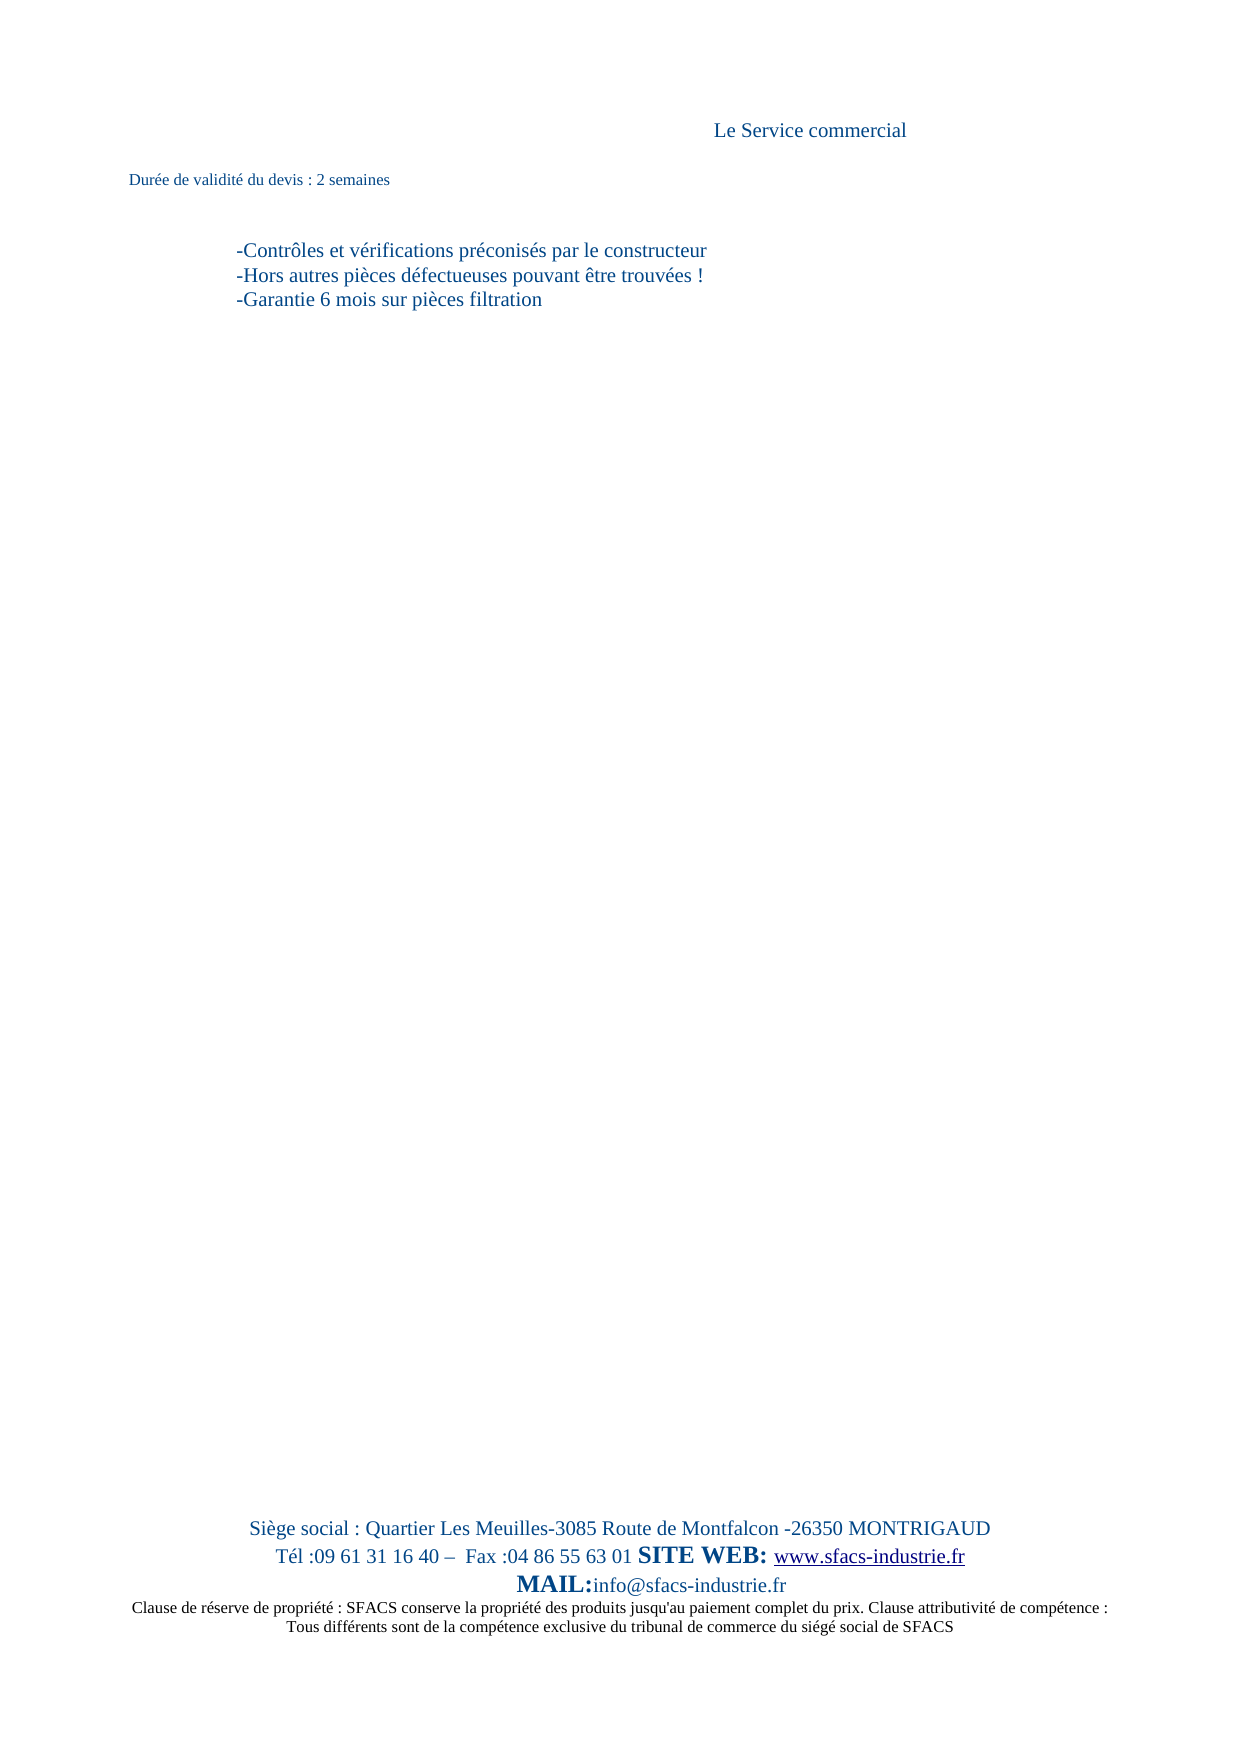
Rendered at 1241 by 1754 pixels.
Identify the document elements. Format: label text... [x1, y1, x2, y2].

text -Contrôles et vérifications préconisés par le constructeur [118, 238, 1122, 262]
text Le Service commercial [118, 118, 1122, 142]
text Durée de validité du devis : 2 semaines [118, 166, 1122, 190]
text -Garantie 6 mois sur pièces filtration [118, 287, 1122, 311]
text -Hors autres pièces défectueuses pouvant être trouvées ! [118, 262, 1122, 287]
